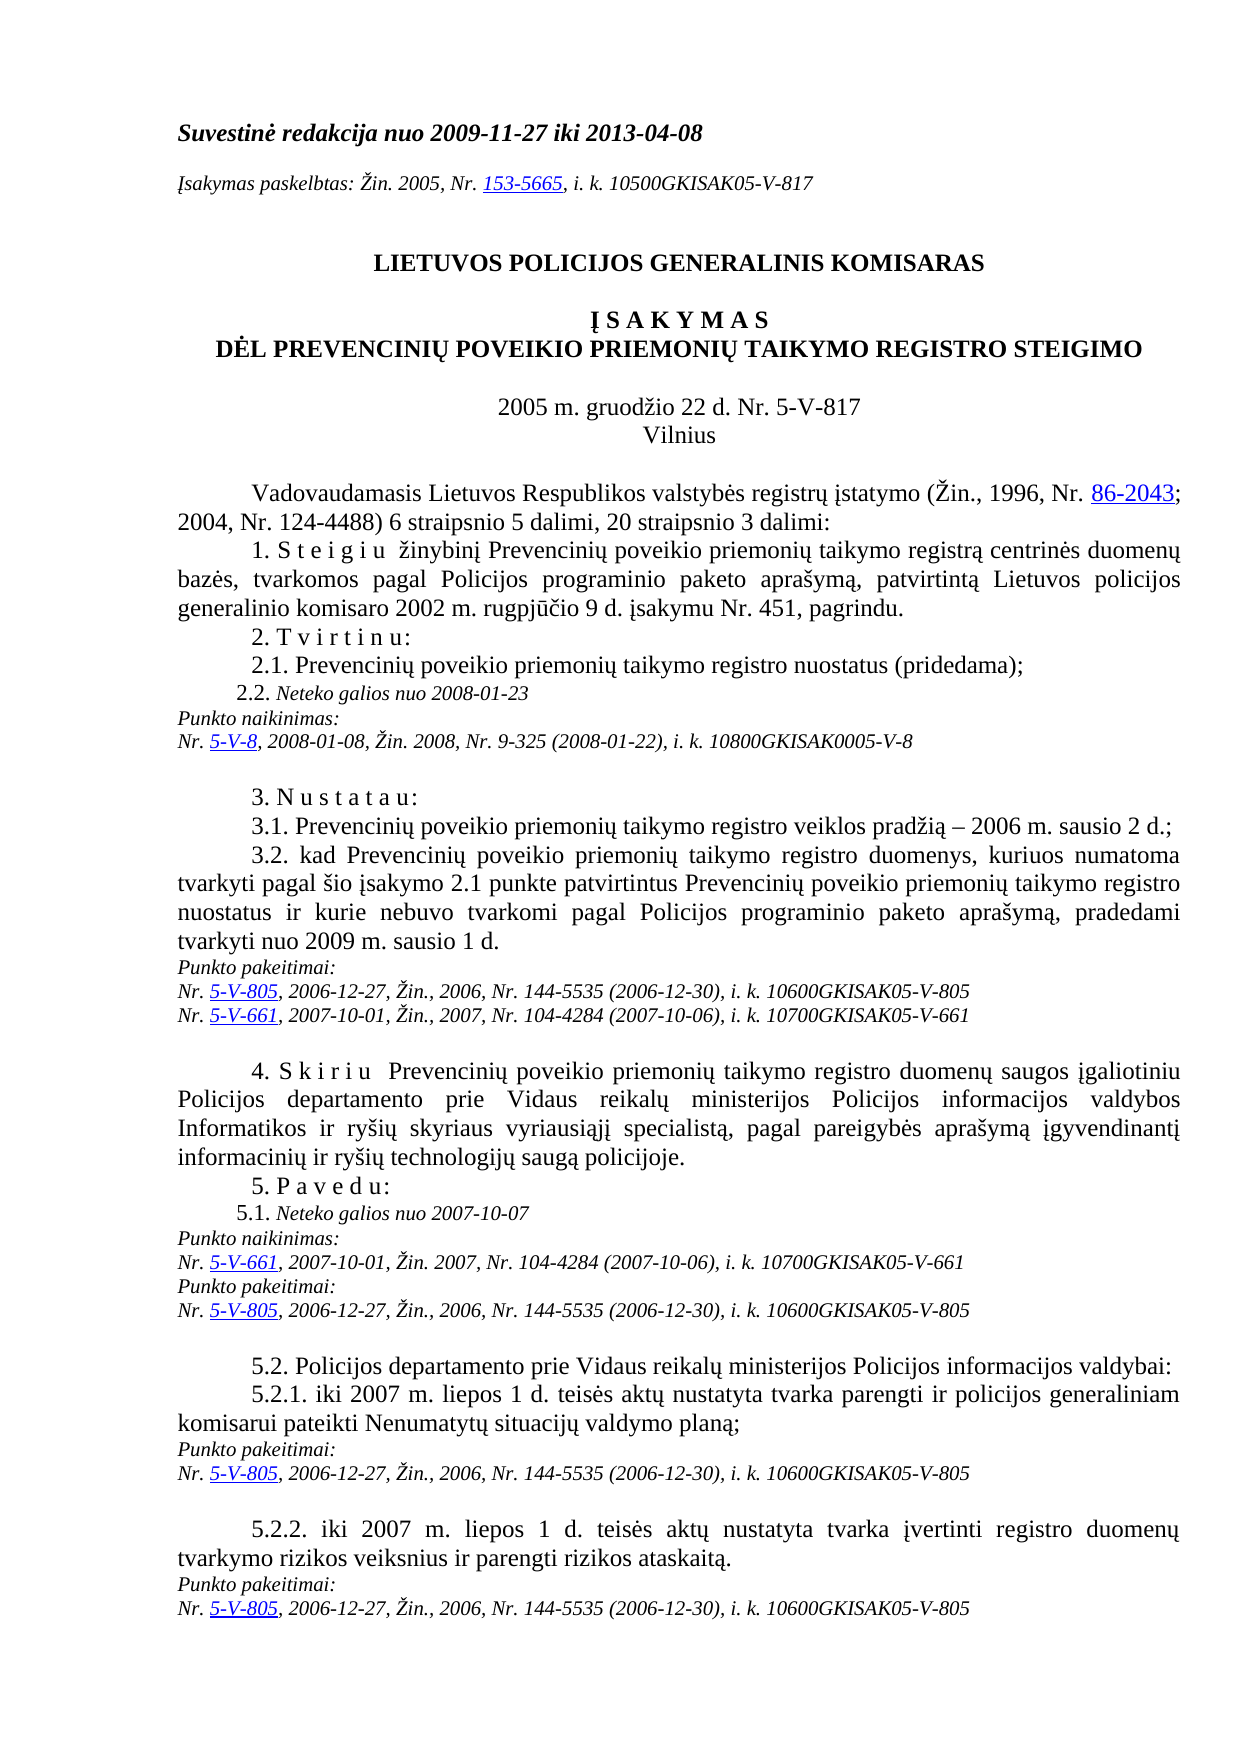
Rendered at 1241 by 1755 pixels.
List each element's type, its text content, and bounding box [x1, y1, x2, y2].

text 4. Skiriu Prevencinių poveikio priemonių taikymo registro duomenų saugos įgaliotiniu Policijos departamento prie Vidaus reikalų ministerijos Policijos informacijos valdybos Informatikos ir ryšių skyriaus vyriausiąjį specialistą, pagal pareigybės aprašymą įgyvendinantį informacinių ir ryšių technologijų saugą policijoje. [177, 1056, 1181, 1171]
text 2.2. Neteko galios nuo 2008-01-23 [177, 679, 1181, 705]
text 3. Nustatau: [177, 782, 1181, 811]
text Punkto naikinimas: [177, 705, 1181, 729]
text 1. Steigiu žinybinį Prevencinių poveikio priemonių taikymo registrą centrinės duomenų bazės, tvarkomos pagal Policijos programinio paketo aprašymą, patvirtintą Lietuvos policijos generalinio komisaro 2002 m. rugpjūčio 9 d. įsakymu Nr. 451, pagrindu. [177, 535, 1181, 622]
text 5.2. Policijos departamento prie Vidaus reikalų ministerijos Policijos informacijos valdybai: [177, 1351, 1181, 1379]
text Suvestinė redakcija nuo 2009-11-27 iki 2013-04-08 [177, 118, 1181, 147]
text Nr. 5-V-805, 2006-12-27, Žin., 2006, Nr. 144-5535 (2006-12-30), i. k. 10600GKISAK05-V-805 [177, 1298, 1181, 1322]
text Punkto pakeitimai: [177, 1437, 1181, 1461]
text Punkto pakeitimai: [177, 955, 1181, 979]
text Vadovaudamasis Lietuvos Respublikos valstybės registrų įstatymo (Žin., 1996, Nr. 86-2043; 2004, Nr. 124-4488) 6 straipsnio 5 dalimi, 20 straipsnio 3 dalimi: [177, 478, 1181, 535]
text Į S A K Y M A S [177, 305, 1181, 334]
text Įsakymas paskelbtas: Žin. 2005, Nr. 153-5665, i. k. 10500GKISAK05-V-817 [177, 171, 1181, 195]
text LIETUVOS POLICIJOS GENERALINIS KOMISARAS [177, 248, 1181, 277]
text Nr. 5-V-805, 2006-12-27, Žin., 2006, Nr. 144-5535 (2006-12-30), i. k. 10600GKISAK05-V-805 [177, 1461, 1181, 1485]
text 2.1. Prevencinių poveikio priemonių taikymo registro nuostatus (pridedama); [177, 650, 1181, 679]
text Punkto pakeitimai: [177, 1571, 1181, 1596]
text 5.1. Neteko galios nuo 2007-10-07 [177, 1199, 1181, 1226]
text 5.2.1. iki 2007 m. liepos 1 d. teisės aktų nustatyta tvarka parengti ir policijos generaliniam komisarui pateikti Nenumatytų situacijų valdymo planą; [177, 1379, 1181, 1437]
text Nr. 5-V-805, 2006-12-27, Žin., 2006, Nr. 144-5535 (2006-12-30), i. k. 10600GKISAK05-V-805 [177, 1596, 1181, 1619]
text Punkto naikinimas: [177, 1226, 1181, 1250]
text Vilnius [177, 420, 1181, 449]
text Nr. 5-V-661, 2007-10-01, Žin. 2007, Nr. 104-4284 (2007-10-06), i. k. 10700GKISAK05-V-661 [177, 1250, 1181, 1274]
text 3.2. kad Prevencinių poveikio priemonių taikymo registro duomenys, kuriuos numatoma tvarkyti pagal šio įsakymo 2.1 punkte patvirtintus Prevencinių poveikio priemonių taikymo registro nuostatus ir kurie nebuvo tvarkomi pagal Policijos programinio paketo aprašymą, pradedami tvarkyti nuo 2009 m. sausio 1 d. [177, 840, 1181, 955]
text 2005 m. gruodžio 22 d. Nr. 5-V-817 [177, 392, 1181, 420]
text 3.1. Prevencinių poveikio priemonių taikymo registro veiklos pradžią – 2006 m. sausio 2 d.; [177, 811, 1181, 840]
text 5. Pavedu: [177, 1171, 1181, 1199]
text Nr. 5-V-8, 2008-01-08, Žin. 2008, Nr. 9-325 (2008-01-22), i. k. 10800GKISAK0005-V-8 [177, 729, 1181, 753]
text Punkto pakeitimai: [177, 1274, 1181, 1298]
text Nr. 5-V-805, 2006-12-27, Žin., 2006, Nr. 144-5535 (2006-12-30), i. k. 10600GKISAK05-V-805 [177, 979, 1181, 1003]
text Nr. 5-V-661, 2007-10-01, Žin., 2007, Nr. 104-4284 (2007-10-06), i. k. 10700GKISAK05-V-661 [177, 1003, 1181, 1027]
text 5.2.2. iki 2007 m. liepos 1 d. teisės aktų nustatyta tvarka įvertinti registro duomenų tvarkymo rizikos veiksnius ir parengti rizikos ataskaitą. [177, 1514, 1181, 1571]
text 2. Tvirtinu: [177, 622, 1181, 650]
text DĖL PREVENCINIŲ POVEIKIO PRIEMONIŲ TAIKYMO REGISTRO STEIGIMO [177, 334, 1181, 363]
